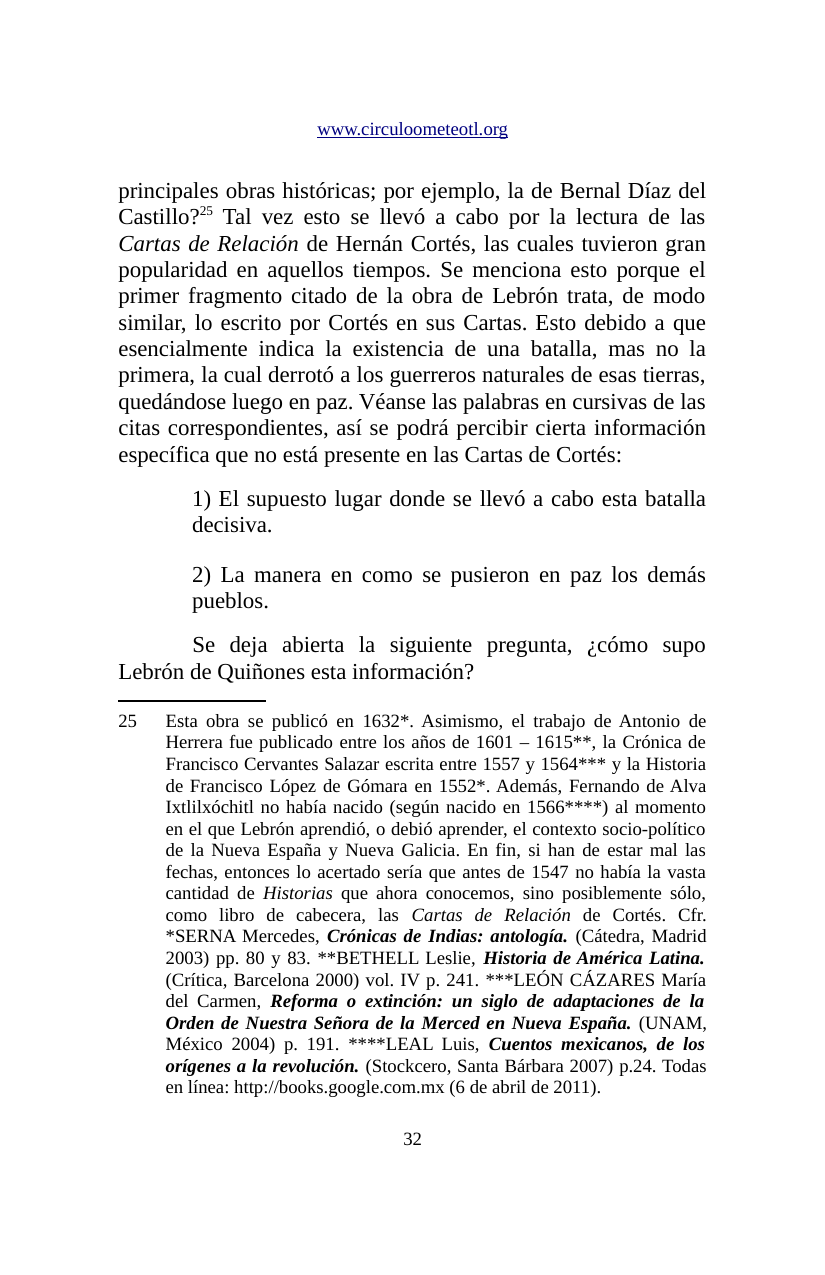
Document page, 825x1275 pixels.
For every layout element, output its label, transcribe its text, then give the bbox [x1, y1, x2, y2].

text principales obras históricas; por ejemplo, la de Bernal Díaz del Castillo? Tal vez esto se llevó a cabo por la lectura de las Cartas de Relación de Hernán Cortés, las cuales tuvieron gran popularidad en aquellos tiempos. Se menciona esto porque el primer fragmento citado de la obra de Lebrón trata, de modo similar, lo escrito por Cortés en sus Cartas. Esto debido a que esencialmente indica la existencia de una batalla, mas no la primera, la cual derrotó a los guerreros naturales de esas tierras, quedándose luego en paz. Véanse las palabras en cursivas de las citas correspondientes, así se podrá percibir cierta información específica que no está presente en las Cartas de Cortés: [118, 177, 707, 467]
text Esta obra se publicó en 1632*. Asimismo, el trabajo de Antonio de Herrera fue publicado entre los años de 1601 – 1615**, la Crónica de Francisco Cervantes Salazar escrita entre 1557 y 1564*** y la Historia de Francisco López de Gómara en 1552*. Además, Fernando de Alva Ixtlilxóchitl no había nacido (según nacido en 1566****) al momento en el que Lebrón aprendió, o debió aprender, el contexto socio-político de la Nueva España y Nueva Galicia. En fin, si han de estar mal las fechas, entonces lo acertado sería que antes de 1547 no había la vasta cantidad de Historias que ahora conocemos, sino posiblemente sólo, como libro de cabecera, las Cartas de Relación de Cortés. Cfr. *SERNA Mercedes, Crónicas de Indias: antología. (Cátedra, Madrid 2003) pp. 80 y 83. **BETHELL Leslie, Historia de América Latina. (Crítica, Barcelona 2000) vol. IV p. 241. ***LEÓN CÁZARES María del Carmen, Reforma o extinción: un siglo de adaptaciones de la Orden de Nuestra Señora de la Merced en Nueva España. (UNAM, México 2004) p. 191. ****LEAL Luis, Cuentos mexicanos, de los orígenes a la revolución. (Stockcero, Santa Bárbara 2007) p.24. Todas en línea: http://books.google.com.mx (6 de abril de 2011). [118, 710, 707, 1098]
text Se deja abierta la siguiente pregunta, ¿cómo supo Lebrón de Quiñones esta información? [118, 631, 707, 684]
text 1) El supuesto lugar donde se llevó a cabo esta batalla decisiva. [192, 485, 707, 537]
text 2) La manera en como se pusieron en paz los demás pueblos. [192, 561, 707, 614]
